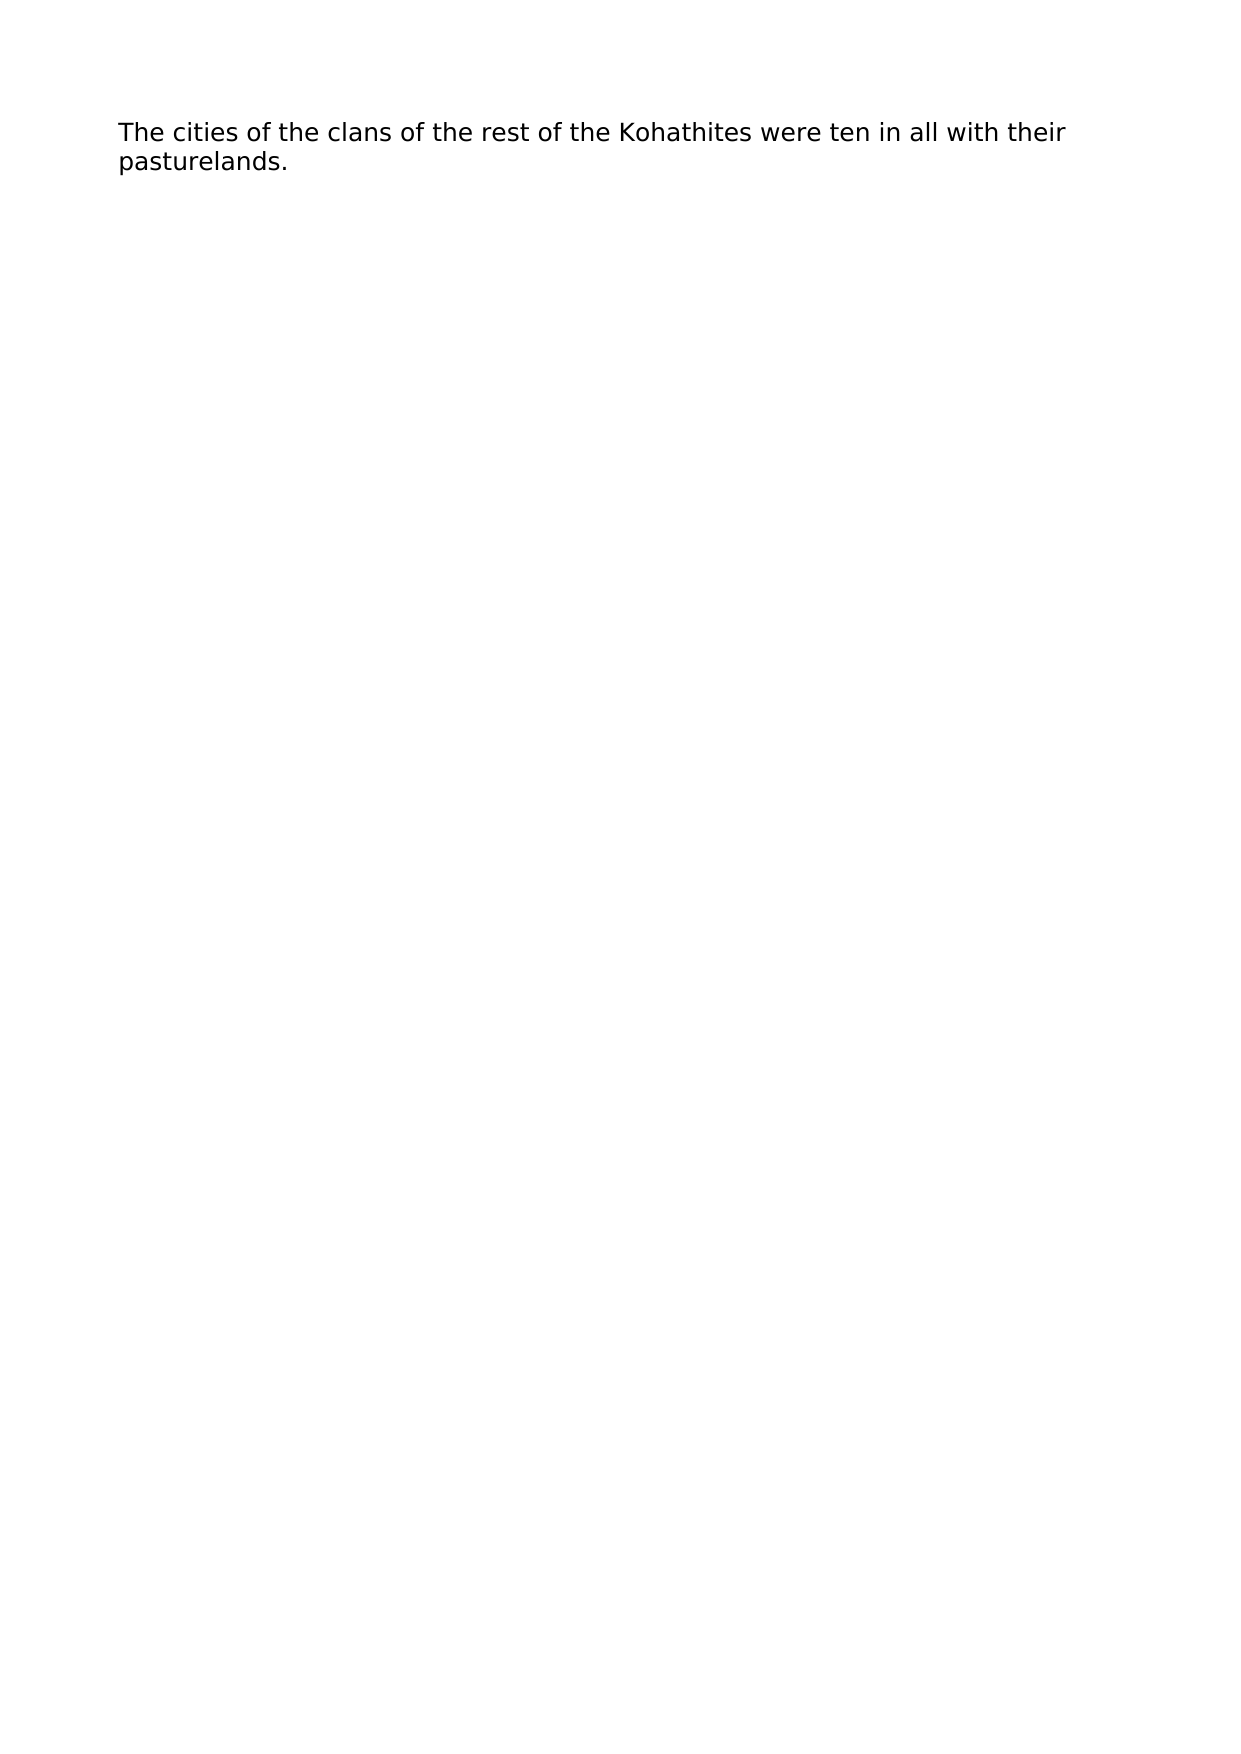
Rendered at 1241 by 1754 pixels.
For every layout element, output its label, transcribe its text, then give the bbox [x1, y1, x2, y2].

text The cities of the clans of the rest of the Kohathites were ten in all with their pasturelands. [118, 118, 1122, 176]
